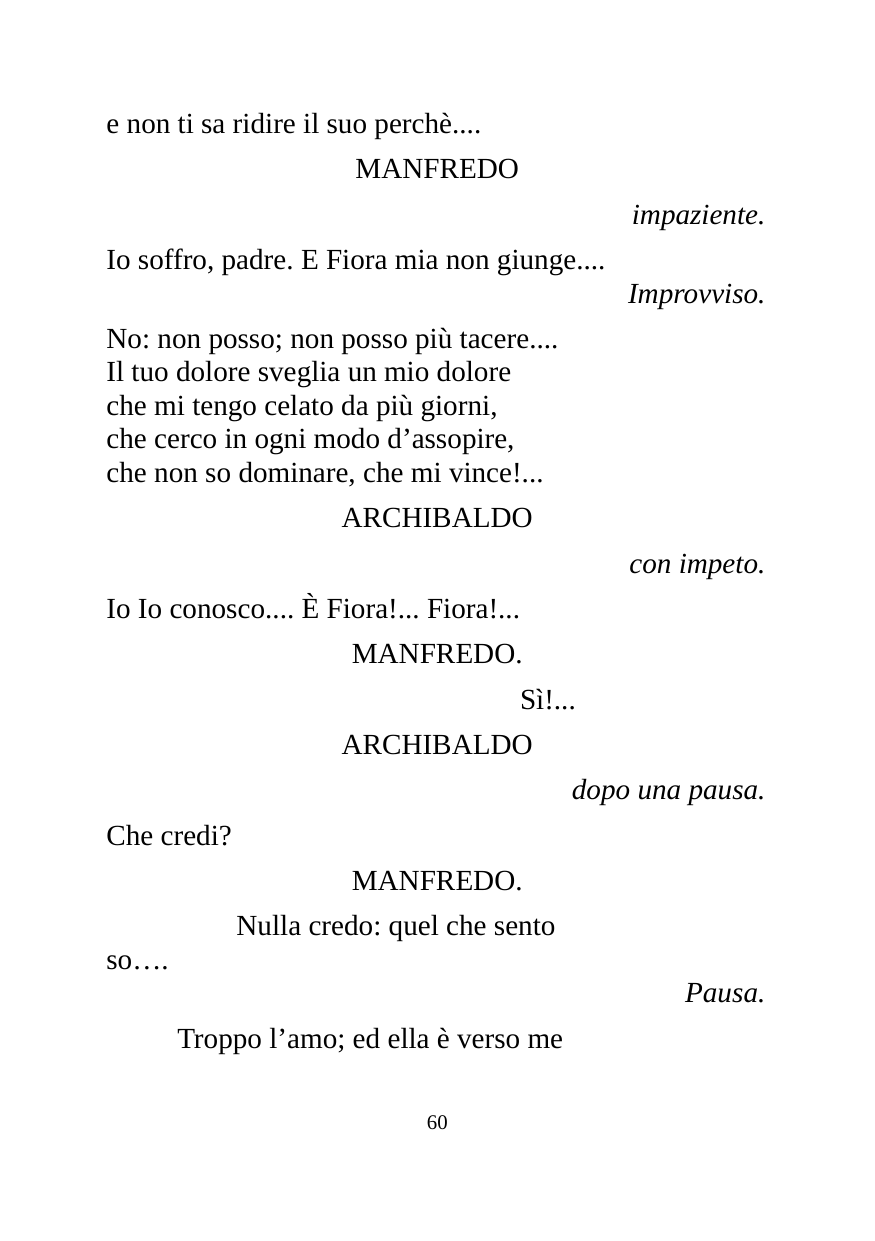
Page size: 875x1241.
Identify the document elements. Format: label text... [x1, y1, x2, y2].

text dopo una pausa. [431, 772, 768, 806]
text Io soffro, padre. E Fiora mia non giunge.... [106, 242, 768, 276]
text e non ti sa ridire il suo perchè.... [106, 106, 768, 140]
text con impeto. [431, 546, 768, 579]
text Troppo l’amo; ed ella è verso me [106, 1021, 768, 1054]
text Nulla credo: quel che sento so…. [106, 908, 768, 975]
text No: non posso; non posso più tacere.... Il tuo dolore sveglia un mio dolore che mi tengo celato da più giorni, che cerco in ogni modo d’assopire, che non so dominare, che mi vince!... [106, 321, 768, 489]
text Che credi? [106, 818, 768, 851]
text impaziente. [431, 197, 768, 230]
text MANFREDO [106, 152, 768, 185]
text Improvviso. [431, 276, 768, 309]
text ARCHIBALDO [106, 501, 768, 534]
text Pausa. [431, 975, 768, 1009]
text MANFREDO. [106, 863, 768, 897]
text Io Io conosco.... È Fiora!... Fiora!... [106, 591, 768, 625]
text Sì!... [106, 682, 768, 715]
text MANFREDO. [106, 636, 768, 670]
text ARCHIBALDO [106, 727, 768, 761]
